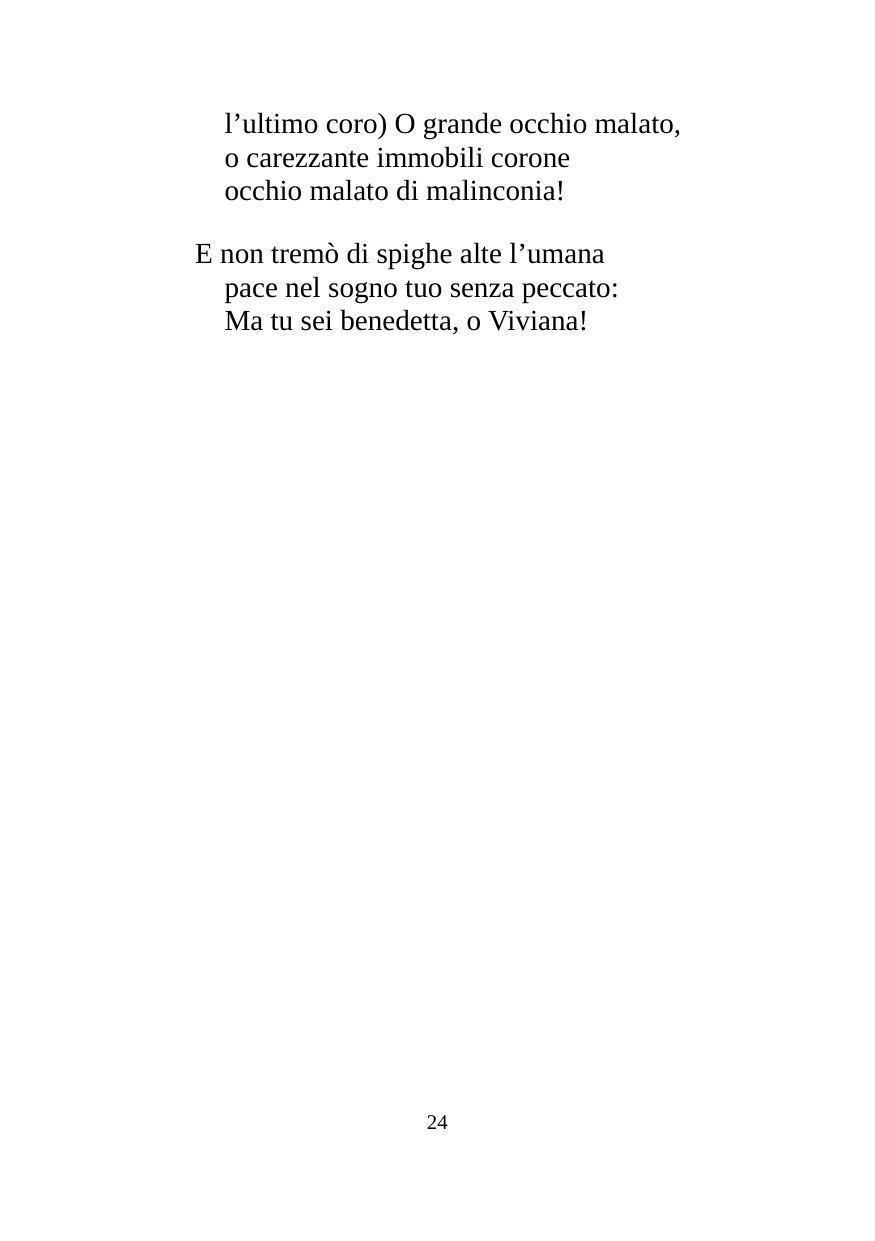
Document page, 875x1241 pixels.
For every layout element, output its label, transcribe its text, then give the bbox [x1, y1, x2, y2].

text E non tremò di spighe alte l’umana pace nel sogno tuo senza peccato: Ma tu sei benedetta, o Viviana! [195, 236, 768, 337]
text l’ultimo coro) O grande occhio malato, o carezzante immobili corone occhio malato di malinconia! [195, 106, 768, 207]
